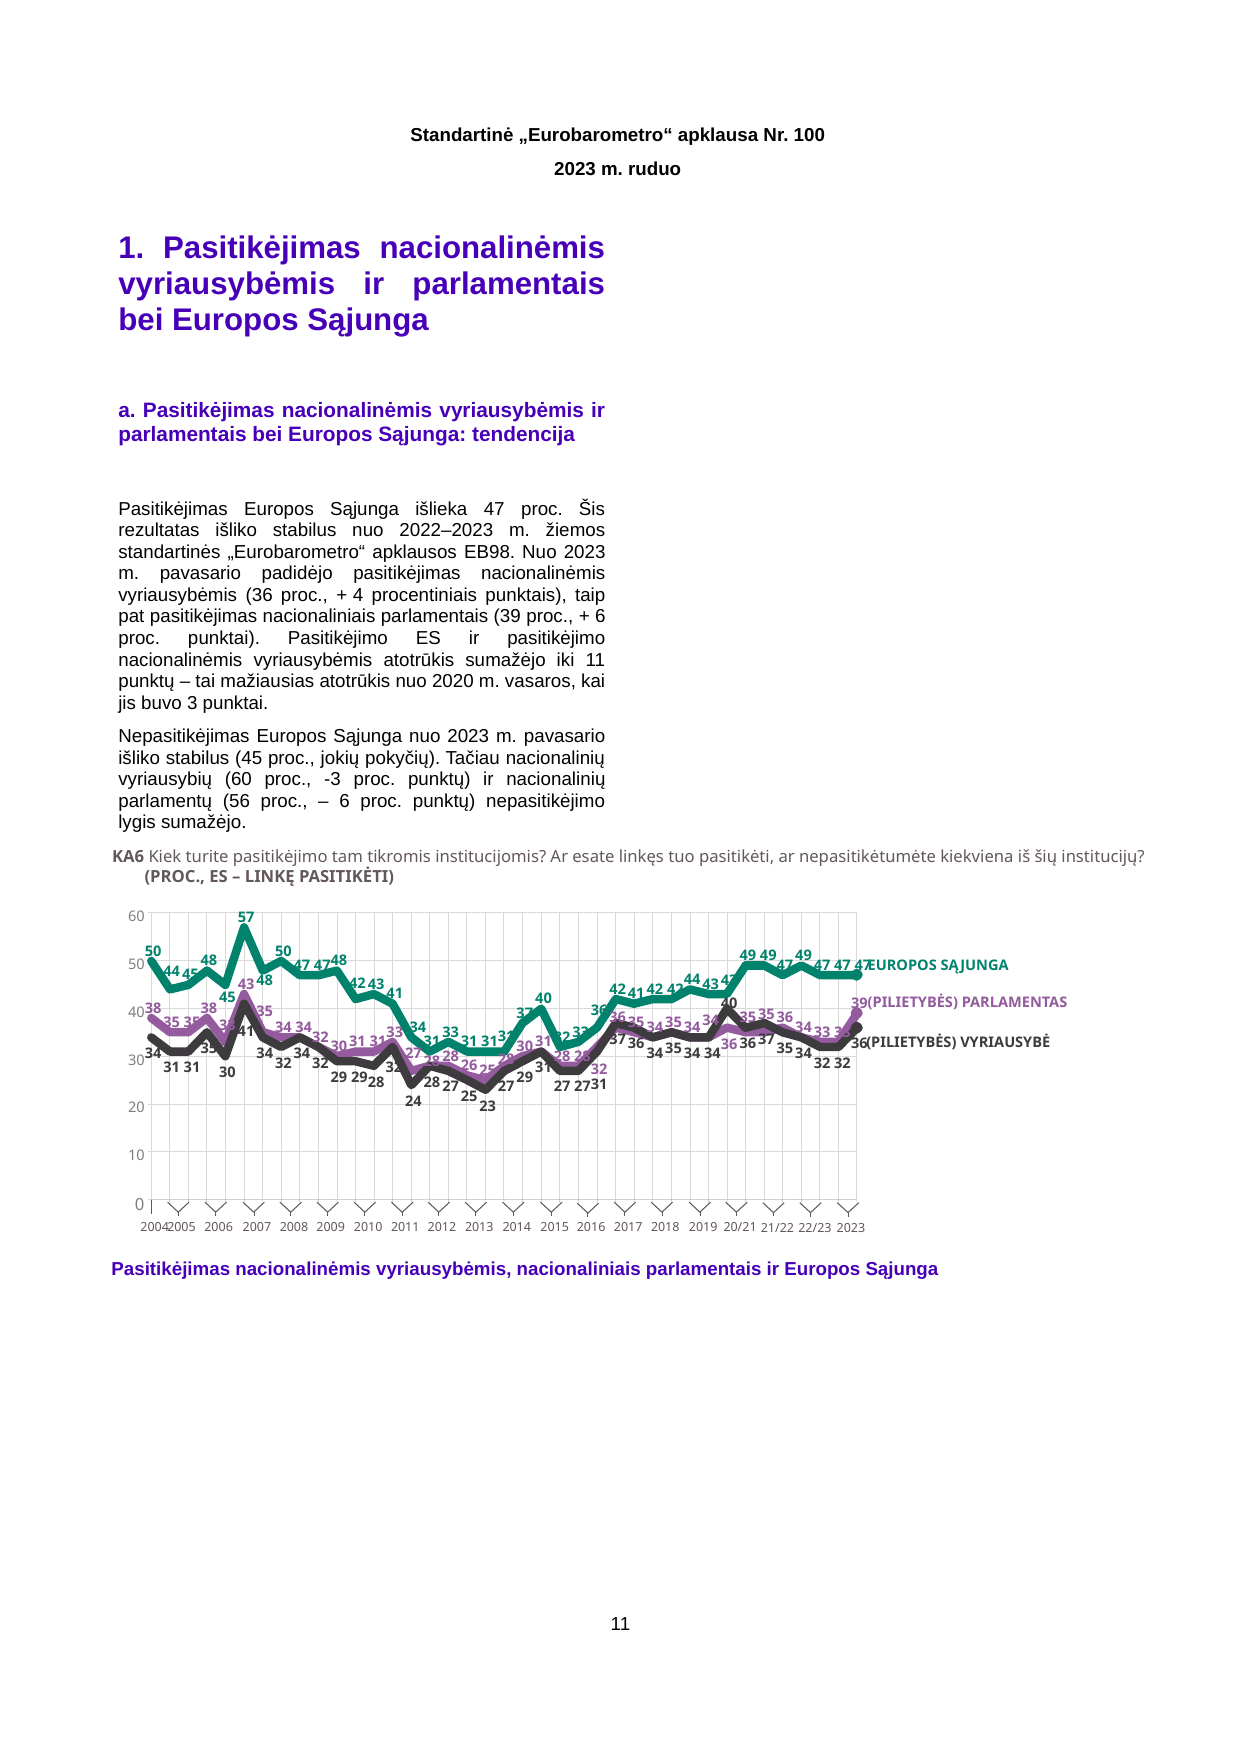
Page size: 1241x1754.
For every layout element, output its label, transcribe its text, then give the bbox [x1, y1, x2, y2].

text Pasitikėjimas nacionalinėmis vyriausybėmis, nacionaliniais parlamentais ir Europos Sąjunga [111, 857, 1144, 1280]
subtitle a. Pasitikėjimas nacionalinėmis vyriausybėmis ir parlamentais bei Europos Sąjunga: tendencija [118, 398, 605, 446]
subtitle 1. Pasitikėjimas nacionalinėmis vyriausybėmis ir parlamentais bei Europos Sąjunga [118, 229, 605, 337]
text Nepasitikėjimas Europos Sąjunga nuo 2023 m. pavasario išliko stabilus (45 proc., jokių pokyčių). Tačiau nacionalinių vyriausybių (60 proc., -3 proc. punktų) ir nacionalinių parlamentų (56 proc., – 6 proc. punktų) nepasitikėjimo lygis sumažėjo. [118, 725, 605, 833]
text Pasitikėjimas Europos Sąjunga išlieka 47 proc. Šis rezultatas išliko stabilus nuo 2022–2023 m. žiemos standartinės „Eurobarometro“ apklausos EB98. Nuo 2023 m. pavasario padidėjo pasitikėjimas nacionalinėmis vyriausybėmis (36 proc., + 4 procentiniais punktais), taip pat pasitikėjimas nacionaliniais parlamentais (39 proc., + 6 proc. punktai). Pasitikėjimo ES ir pasitikėjimo nacionalinėmis vyriausybėmis atotrūkis sumažėjo iki 11 punktų – tai mažiausias atotrūkis nuo 2020 m. vasaros, kai jis buvo 3 punktai. [118, 497, 605, 713]
